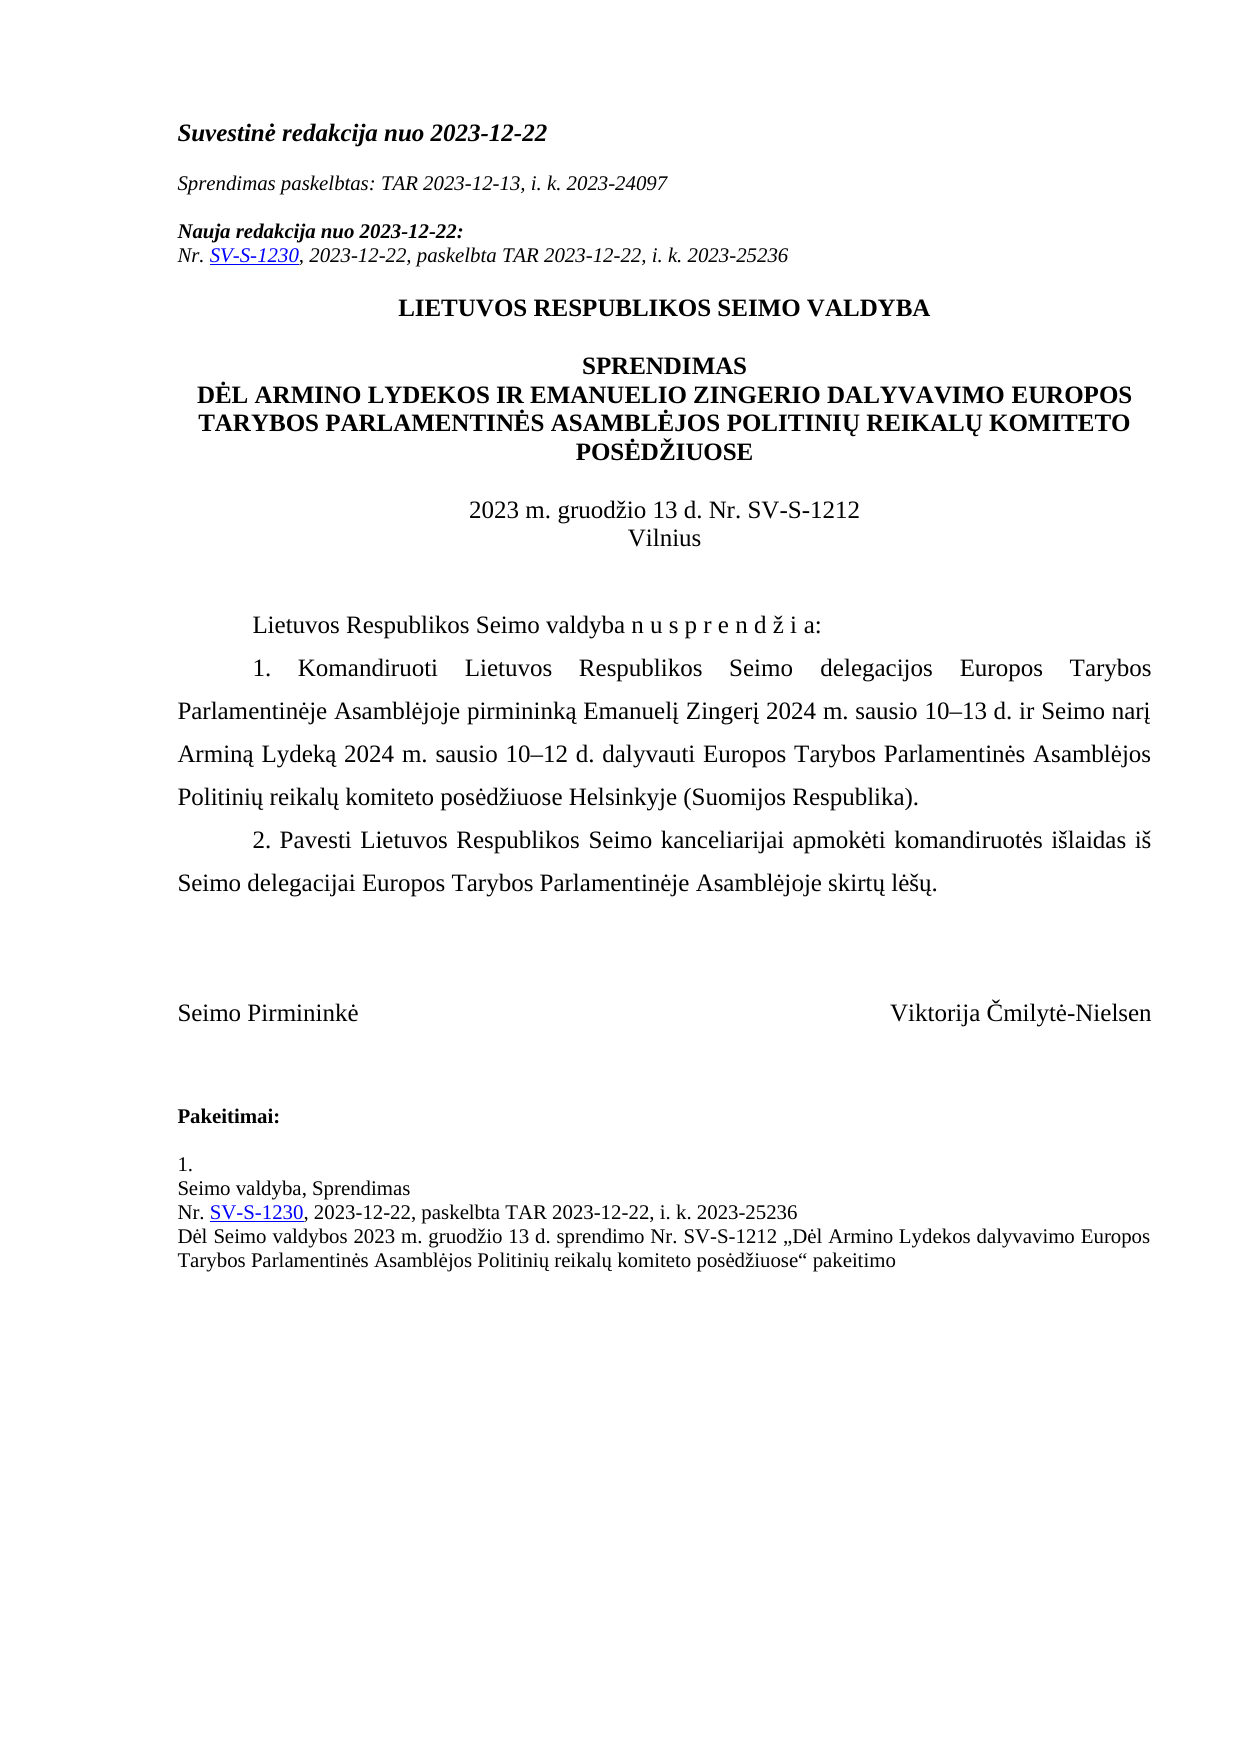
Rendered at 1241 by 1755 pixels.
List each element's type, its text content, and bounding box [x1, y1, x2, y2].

text Nauja redakcija nuo 2023-12-22: [177, 219, 1152, 243]
text Lietuvos Respublikos Seimo valdyba nusprendžia: [177, 610, 1152, 638]
text Seimo Pirmininkė Viktorija Čmilytė-Nielsen [177, 998, 1152, 1027]
text DĖL ARMINO LYDEKOS IR EMANUELIO ZINGERIO DALYVAVIMO EUROPOS TARYBOS PARLAMENTINĖS ASAMBLĖJOS POLITINIŲ REIKALŲ KOMITETO POSĖDŽIUOSE [177, 380, 1152, 466]
text 1. Komandiruoti Lietuvos Respublikos Seimo delegacijos Europos Tarybos Parlamentinėje Asamblėjoje pirmininką Emanuelį Zingerį 2024 m. sausio 10–13 d. ir Seimo narį Arminą Lydeką 2024 m. sausio 10–12 d. dalyvauti Europos Tarybos Parlamentinės Asamblėjos Politinių reikalų komiteto posėdžiuose Helsinkyje (Suomijos Respublika). [177, 653, 1152, 811]
text Suvestinė redakcija nuo 2023-12-22 [177, 118, 1152, 147]
text Vilnius [177, 523, 1152, 552]
text Seimo valdyba, Sprendimas [177, 1176, 1152, 1200]
text 2023 m. gruodžio 13 d. Nr. SV-S-1212 [177, 495, 1152, 523]
text Nr. SV-S-1230, 2023-12-22, paskelbta TAR 2023-12-22, i. k. 2023-25236 [177, 243, 1152, 267]
text 1. [177, 1152, 1152, 1176]
text Sprendimas paskelbtas: TAR 2023-12-13, i. k. 2023-24097 [177, 171, 1152, 195]
text SPRENDIMAS [177, 351, 1152, 380]
text Nr. SV-S-1230, 2023-12-22, paskelbta TAR 2023-12-22, i. k. 2023-25236 [177, 1200, 1152, 1224]
text 2. Pavesti Lietuvos Respublikos Seimo kanceliarijai apmokėti komandiruotės išlaidas iš Seimo delegacijai Europos Tarybos Parlamentinėje Asamblėjoje skirtų lėšų. [177, 825, 1152, 897]
text LIETUVOS RESPUBLIKOS SEIMO VALDYBA [177, 293, 1152, 322]
text Dėl Seimo valdybos 2023 m. gruodžio 13 d. sprendimo Nr. SV-S-1212 „Dėl Armino Lydekos dalyvavimo Europos Tarybos Parlamentinės Asamblėjos Politinių reikalų komiteto posėdžiuose“ pakeitimo [177, 1224, 1152, 1272]
text Pakeitimai: [177, 1103, 1152, 1128]
